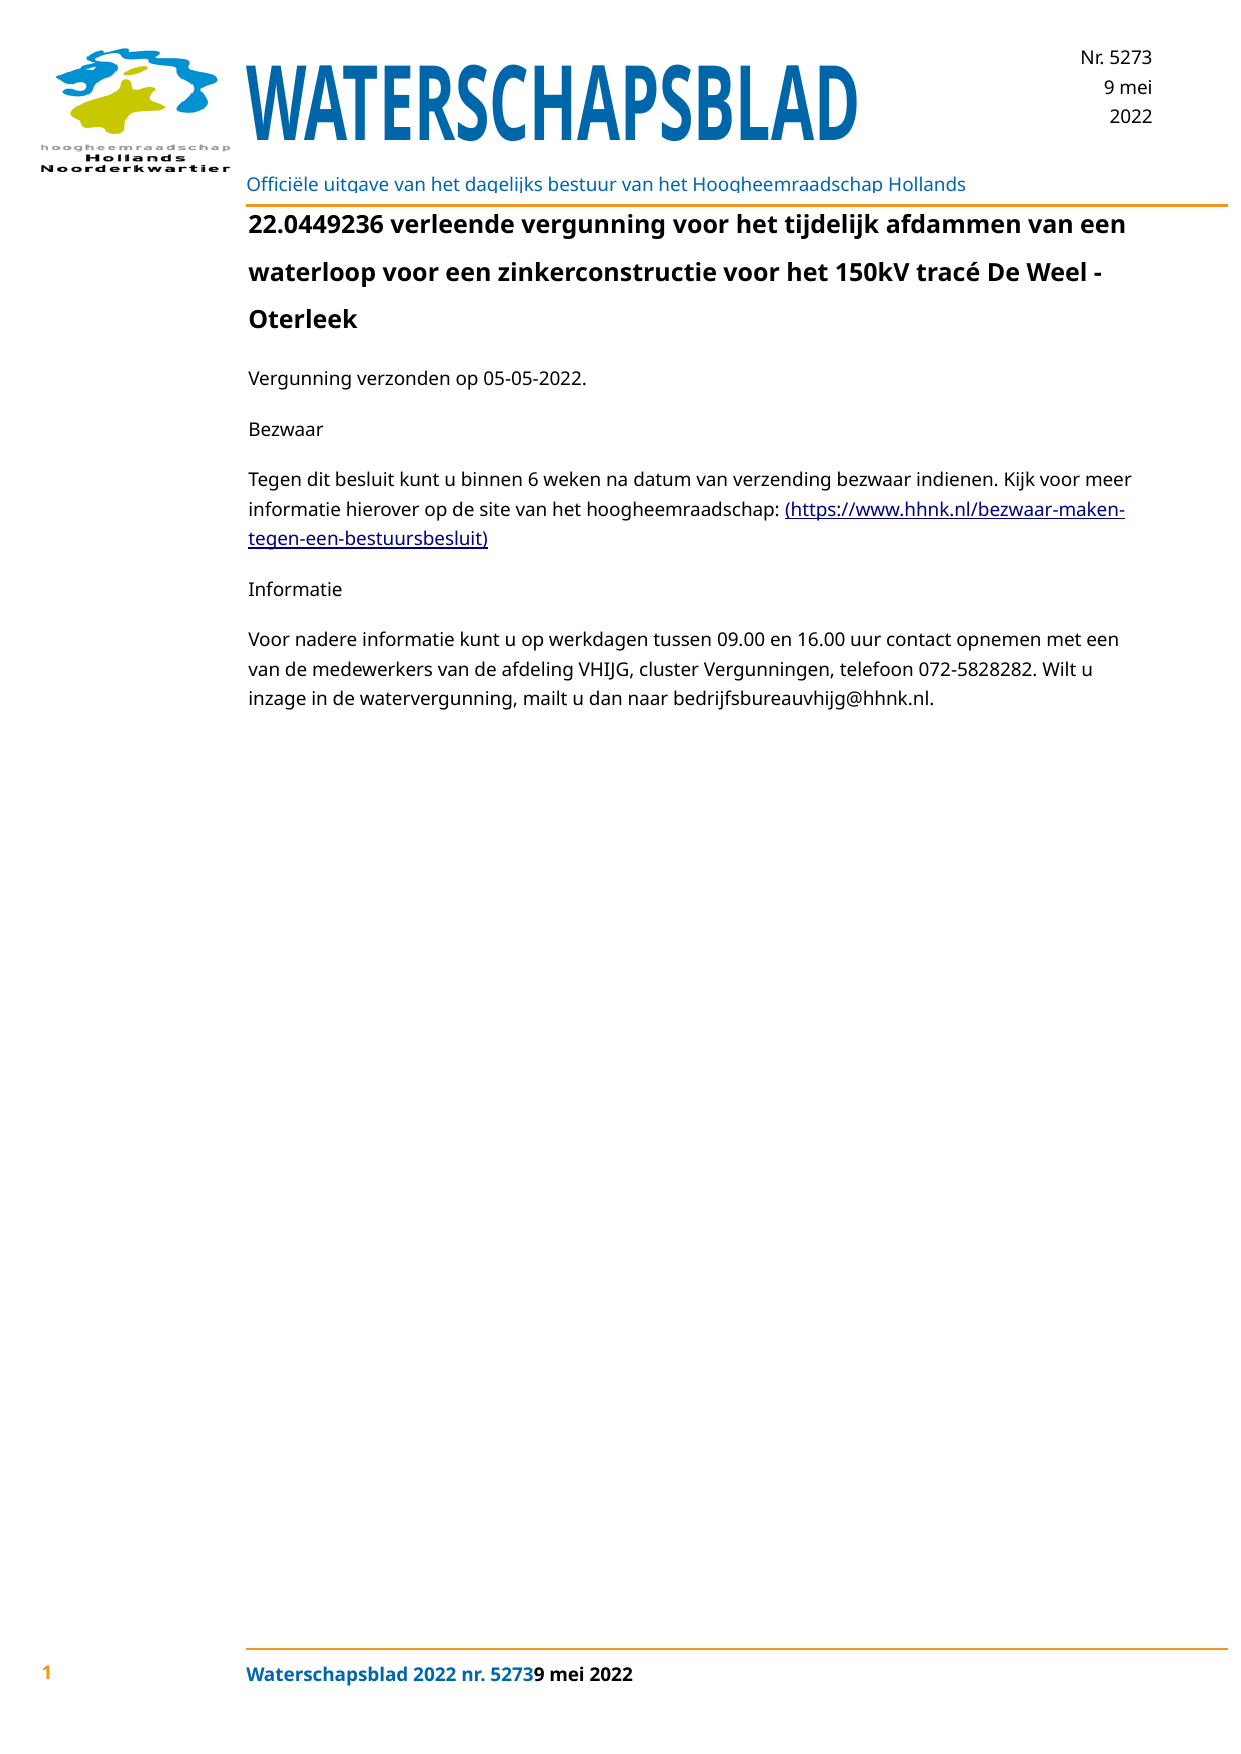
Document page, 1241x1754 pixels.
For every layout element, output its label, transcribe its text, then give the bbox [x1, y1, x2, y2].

text Tegen dit besluit kunt u binnen 6 weken na datum van verzending bezwaar indienen. Kijk voor meer informatie hierover op de site van het hoogheemraadschap: (https://www.hhnk.nl/bezwaar-maken-tegen-een-bestuursbesluit) [248, 466, 1152, 551]
picture [41, 47, 231, 172]
text Bezwaar [248, 416, 1152, 442]
text Informatie [248, 576, 1152, 602]
text Voor nadere informatie kunt u op werkdagen tussen 09.00 en 16.00 uur contact opnemen met een van de medewerkers van de afdeling VHIJG, cluster Vergunningen, telefoon 072-5828282. Wilt u inzage in de watervergunning, mailt u dan naar bedrijfsbureauvhijg@hhnk.nl. [248, 626, 1152, 711]
text Vergunning verzonden op 05-05-2022. [248, 366, 1152, 391]
text 22.0449236 verleende vergunning voor het tijdelijk afdammen van een waterloop voor een zinkerconstructie voor het 150kV tracé De Weel - Oterleek [248, 207, 1152, 336]
